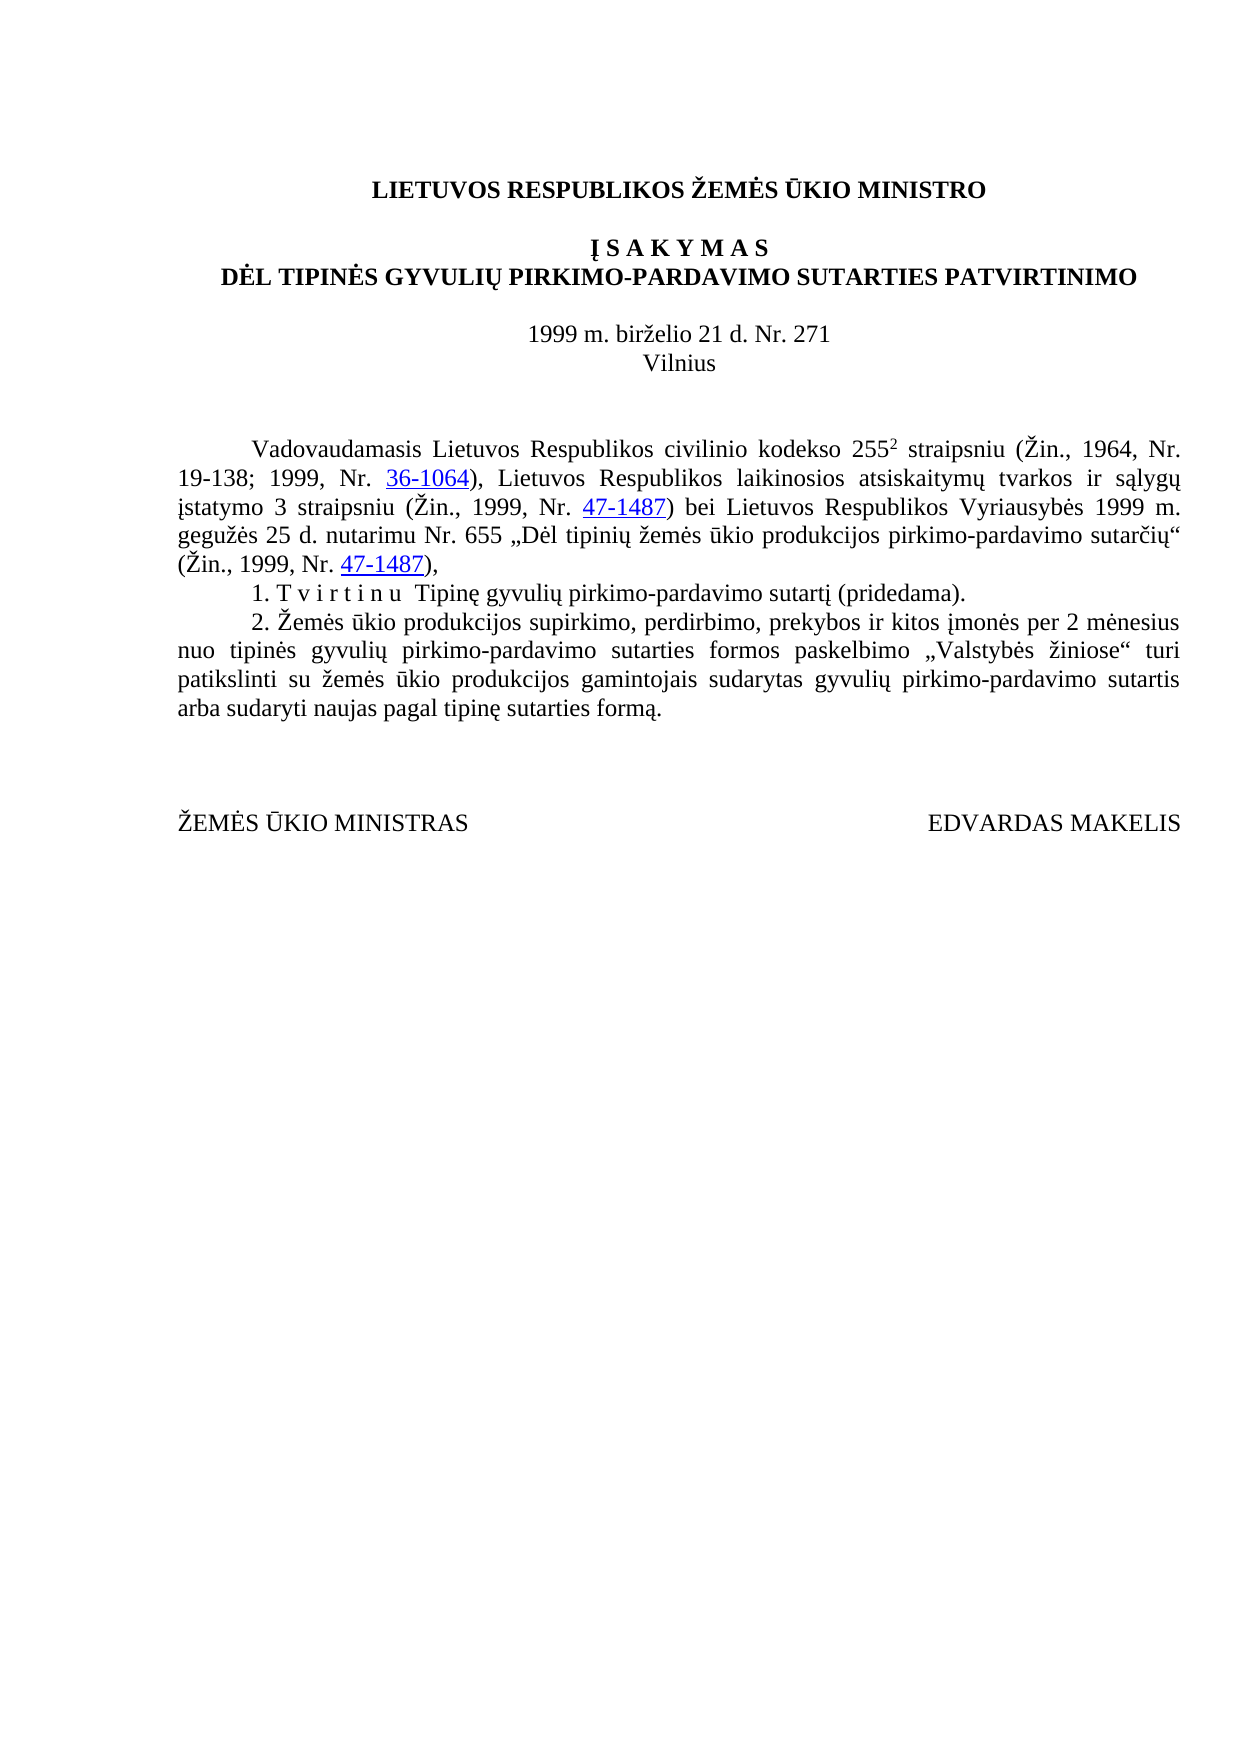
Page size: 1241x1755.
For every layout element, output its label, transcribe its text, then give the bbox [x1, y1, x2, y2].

text Į S A K Y M A S [177, 233, 1181, 262]
text DĖL TIPINĖS GYVULIŲ PIRKIMO-PARDAVIMO SUTARTIES PATVIRTINIMO [177, 262, 1181, 291]
text 1999 m. birželio 21 d. Nr. 271 [177, 319, 1181, 348]
text Vilnius [177, 348, 1181, 377]
text 2. Žemės ūkio produkcijos supirkimo, perdirbimo, prekybos ir kitos įmonės per 2 mėnesius nuo tipinės gyvulių pirkimo-pardavimo sutarties formos paskelbimo „Valstybės žiniose“ turi patikslinti su žemės ūkio produkcijos gamintojais sudarytas gyvulių pirkimo-pardavimo sutartis arba sudaryti naujas pagal tipinę sutarties formą. [177, 607, 1181, 722]
text ŽEMĖS ŪKIO Ministras Edvardas Makelis [177, 808, 1181, 837]
text 1. Tvirtinu Tipinę gyvulių pirkimo-pardavimo sutartį (pridedama). [177, 578, 1181, 607]
text LIETUVOS RESPUBLIKOS ŽEMĖS ŪKIO MINISTRO [177, 176, 1181, 204]
text Vadovaudamasis Lietuvos Respublikos civilinio kodekso 2552 straipsniu (Žin., 1964, Nr. 19-138; 1999, Nr. 36-1064), Lietuvos Respublikos laikinosios atsiskaitymų tvarkos ir sąlygų įstatymo 3 straipsniu (Žin., 1999, Nr. 47-1487) bei Lietuvos Respublikos Vyriausybės 1999 m. gegužės 25 d. nutarimu Nr. 655 „Dėl tipinių žemės ūkio produkcijos pirkimo-pardavimo sutarčių“ (Žin., 1999, Nr. 47-1487), [177, 434, 1181, 578]
